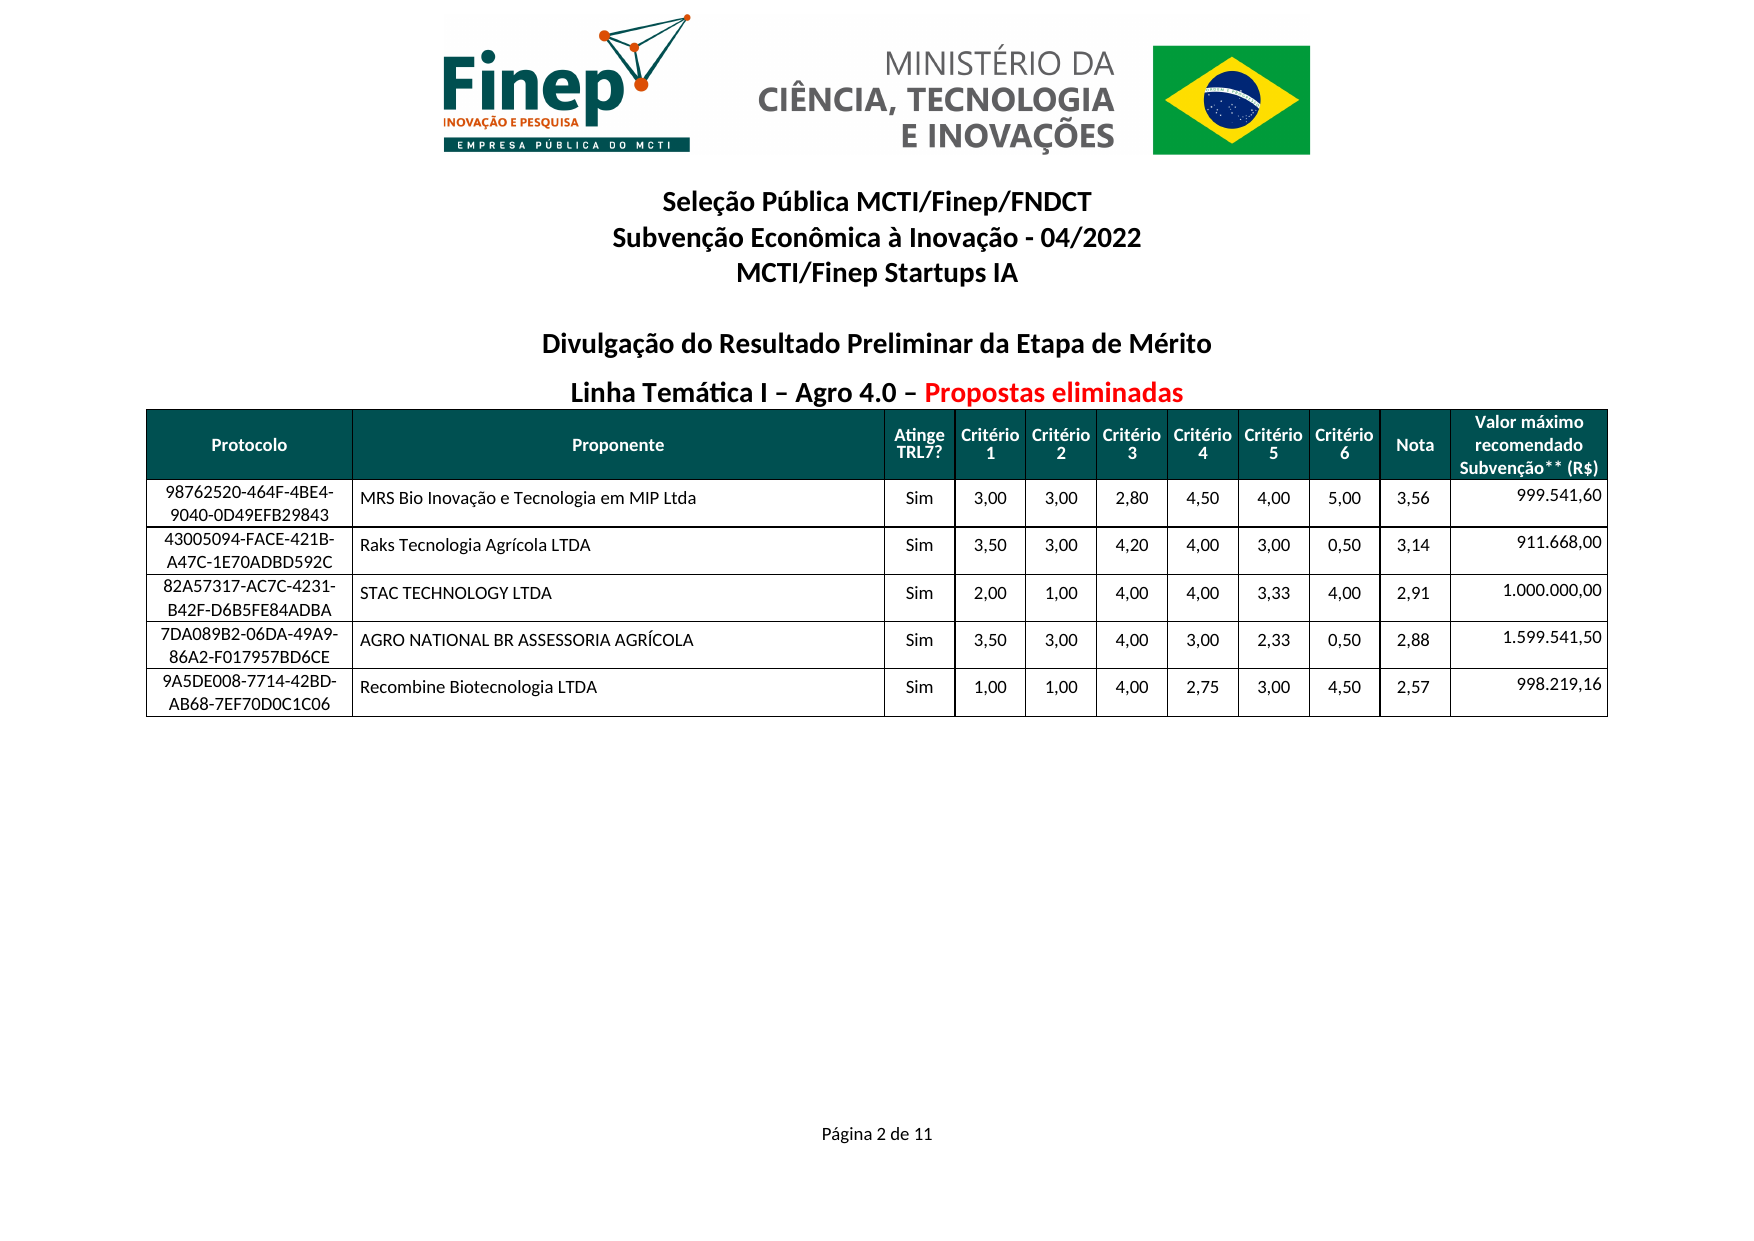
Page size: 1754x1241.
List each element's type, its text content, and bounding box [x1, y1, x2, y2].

table_cell 999.541,60 [1451, 480, 1607, 526]
table_cell 0,50 [1310, 528, 1379, 574]
table_cell 998.219,16 [1451, 669, 1607, 716]
table_header Critério 1 [956, 410, 1025, 479]
table_cell 4,50 [1168, 480, 1238, 526]
table_cell Recombine Biotecnologia LTDA [353, 669, 884, 716]
table_cell 1,00 [1026, 669, 1096, 716]
table_cell 3,00 [1026, 528, 1096, 574]
table_cell 1.599.541,50 [1451, 622, 1607, 668]
table_cell 3,33 [1239, 575, 1309, 621]
table_cell 4,00 [1310, 575, 1379, 621]
table_header Protocolo [147, 410, 352, 479]
table_cell 4,00 [1097, 575, 1167, 621]
table_cell MRS Bio Inovação e Tecnologia em MIP Ltda [353, 480, 884, 526]
table_header Critério 5 [1239, 410, 1309, 479]
table_cell 4,50 [1310, 669, 1379, 716]
table_cell 3,00 [956, 480, 1025, 526]
table_cell 2,88 [1381, 622, 1450, 668]
table_cell 4,00 [1097, 669, 1167, 716]
table_header Valor máximo recomendado Subvenção** (R$) [1451, 410, 1607, 479]
table_cell 1,00 [1026, 575, 1096, 621]
table_cell 2,57 [1381, 669, 1450, 716]
table_cell 4,00 [1097, 622, 1167, 668]
table_cell 4,00 [1168, 575, 1238, 621]
table_cell 3,00 [1239, 669, 1309, 716]
table_cell 1,00 [956, 669, 1025, 716]
table_cell 2,91 [1381, 575, 1450, 621]
table_cell 2,33 [1239, 622, 1309, 668]
table_cell 2,00 [956, 575, 1025, 621]
table_cell 3,00 [1168, 622, 1238, 668]
table_cell 3,56 [1381, 480, 1450, 526]
table_cell 9A5DE008-7714-42BD-AB68-7EF70D0C1C06 [147, 669, 352, 716]
table_cell 5,00 [1310, 480, 1379, 526]
table_cell STAC TECHNOLOGY LTDA [353, 575, 884, 621]
table_header Critério 6 [1310, 410, 1379, 479]
table_cell Sim [885, 669, 954, 716]
table_cell 911.668,00 [1451, 528, 1607, 574]
table_cell 98762520-464F-4BE4-9040-0D49EFB29843 [147, 480, 352, 526]
table_cell 4,00 [1239, 480, 1309, 526]
table_cell Sim [885, 480, 954, 526]
table_cell 4,00 [1168, 528, 1238, 574]
table_header Critério 3 [1097, 410, 1167, 479]
table_cell 43005094-FACE-421B-A47C-1E70ADBD592C [147, 528, 352, 574]
table_cell 2,75 [1168, 669, 1238, 716]
table_cell 3,00 [1026, 480, 1096, 526]
table_cell Sim [885, 528, 954, 574]
table_cell Sim [885, 622, 954, 668]
table_cell 3,50 [956, 622, 1025, 668]
table_cell 7DA089B2-06DA-49A9-86A2-F017957BD6CE [147, 622, 352, 668]
table_cell 82A57317-AC7C-4231-B42F-D6B5FE84ADBA [147, 575, 352, 621]
table_header Critério 2 [1026, 410, 1096, 479]
table_cell Raks Tecnologia Agrícola LTDA [353, 528, 884, 574]
table_cell 4,20 [1097, 528, 1167, 574]
table_cell 1.000.000,00 [1451, 575, 1607, 621]
table_header Nota [1381, 410, 1450, 479]
table_header Proponente [353, 410, 884, 479]
table_header Critério 4 [1168, 410, 1238, 479]
table_cell 3,00 [1026, 622, 1096, 668]
table_cell 3,00 [1239, 528, 1309, 574]
table_cell Sim [885, 575, 954, 621]
table_header Atinge TRL7? [885, 410, 954, 479]
table_cell 3,50 [956, 528, 1025, 574]
table_cell AGRO NATIONAL BR ASSESSORIA AGRÍCOLA [353, 622, 884, 668]
table_cell 2,80 [1097, 480, 1167, 526]
table_cell 0,50 [1310, 622, 1379, 668]
table_cell 3,14 [1381, 528, 1450, 574]
